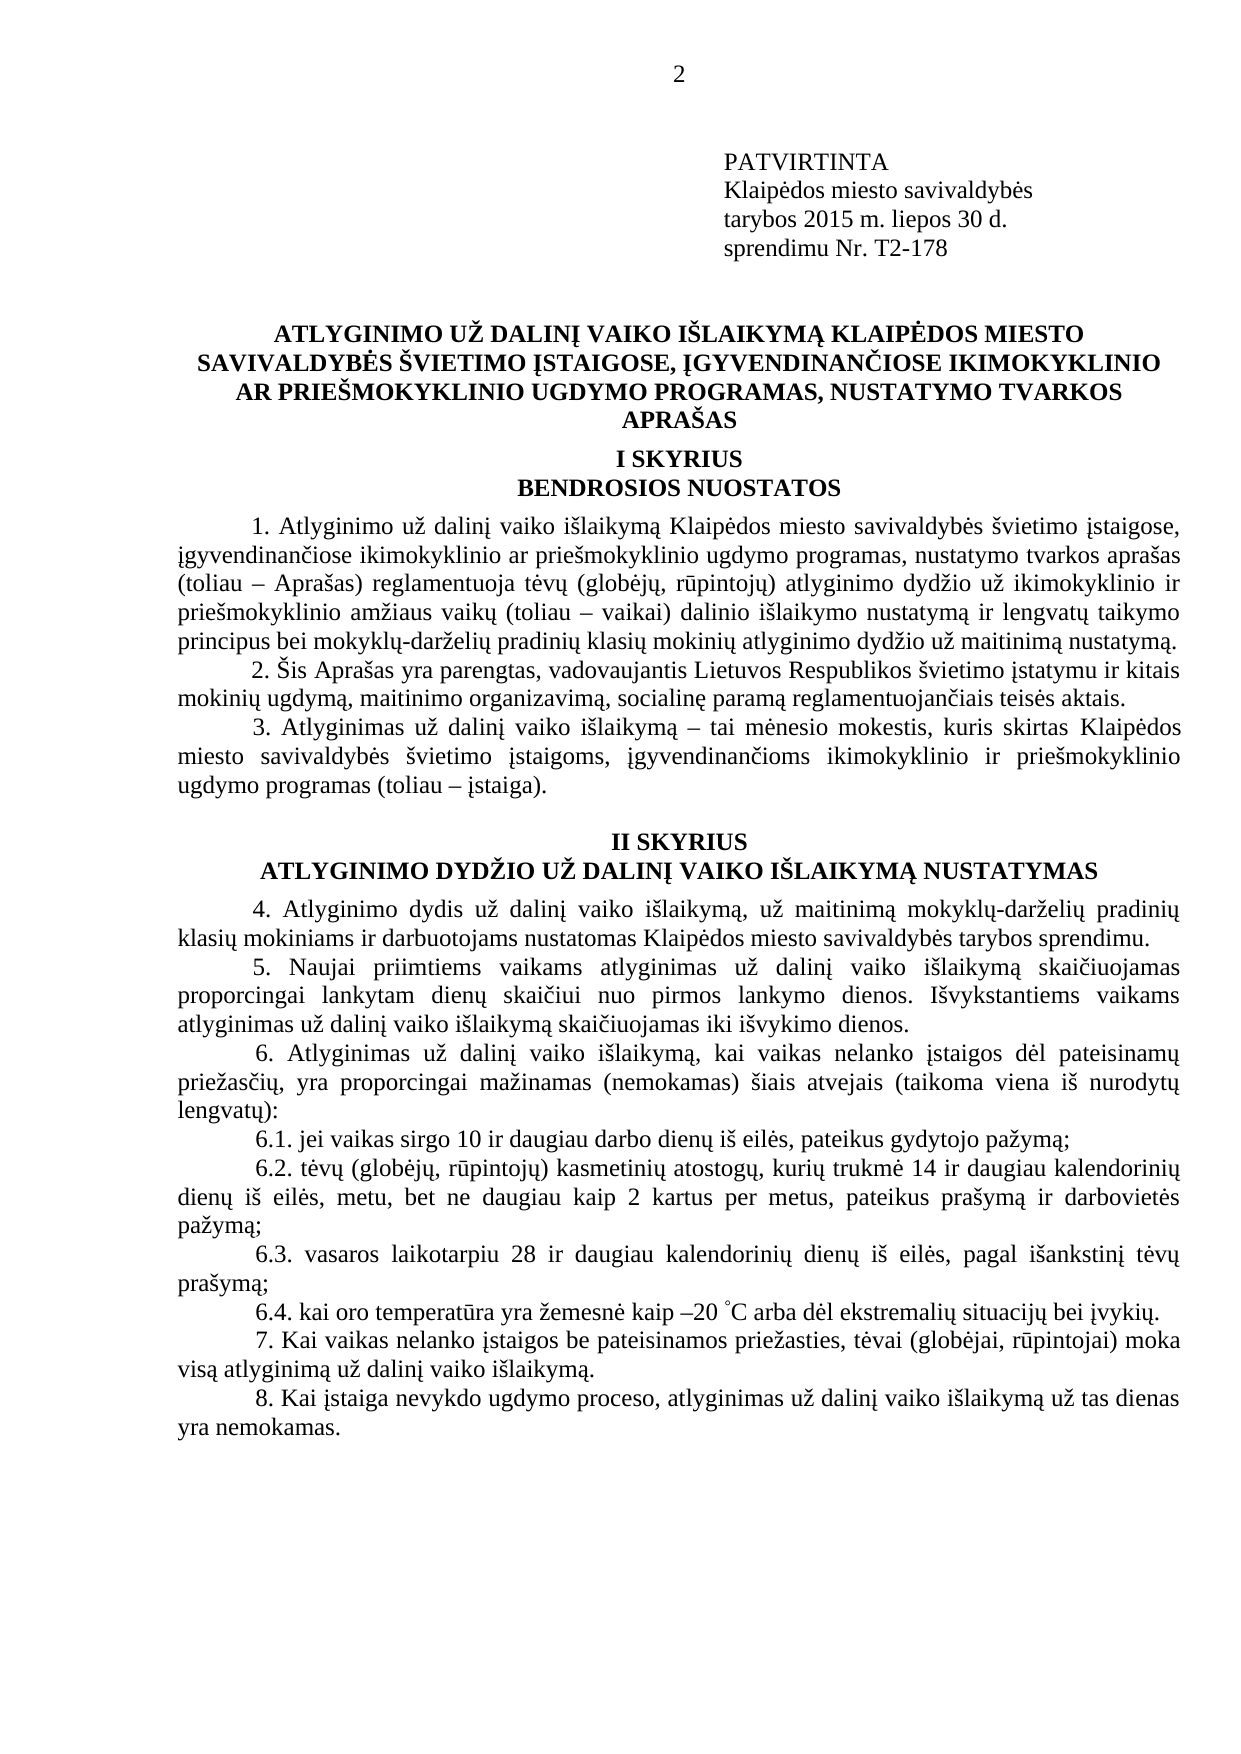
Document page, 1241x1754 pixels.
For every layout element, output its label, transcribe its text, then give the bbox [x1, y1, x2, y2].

text tarybos 2015 m. liepos 30 d. [177, 204, 1181, 233]
text 7. Kai vaikas nelanko įstaigos be pateisinamos priežasties, tėvai (globėjai, rūpintojai) moka visą atlyginimą už dalinį vaiko išlaikymą. [177, 1326, 1181, 1383]
text 8. Kai įstaiga nevykdo ugdymo proceso, atlyginimas už dalinį vaiko išlaikymą už tas dienas yra nemokamas. [177, 1383, 1181, 1441]
text 6.1. jei vaikas sirgo 10 ir daugiau darbo dienų iš eilės, pateikus gydytojo pažymą; [177, 1124, 1181, 1153]
text 2. Šis Aprašas yra parengtas, vadovaujantis Lietuvos Respublikos švietimo įstatymu ir kitais mokinių ugdymą, maitinimo organizavimą, socialinę paramą reglamentuojančiais teisės aktais. [177, 655, 1181, 712]
text 4. Atlyginimo dydis už dalinį vaiko išlaikymą, už maitinimą mokyklų-darželių pradinių klasių mokiniams ir darbuotojams nustatomas Klaipėdos miesto savivaldybės tarybos sprendimu. [177, 894, 1181, 952]
text 6.4. kai oro temperatūra yra žemesnė kaip –20 °C arba dėl ekstremalių situacijų bei įvykių. [177, 1297, 1181, 1326]
text PATVIRTINTA [177, 147, 1181, 176]
text atlyginimo UŽ dalinį vaiko išlaikymą klaipėdos miesto savivaldybės švietimo įstaigose, įgyvendinančiose ikimokyklinio ar priešmokyklinio ugdymo programas, nustatymo tvarkos aprašas [177, 319, 1181, 434]
text 5. Naujai priimtiems vaikams atlyginimas už dalinį vaiko išlaikymą skaičiuojamas proporcingai lankytam dienų skaičiui nuo pirmos lankymo dienos. Išvykstantiems vaikams atlyginimas už dalinį vaiko išlaikymą skaičiuojamas iki išvykimo dienos. [177, 952, 1181, 1038]
text 1. Atlyginimo už dalinį vaiko išlaikymą Klaipėdos miesto savivaldybės švietimo įstaigose, įgyvendinančiose ikimokyklinio ar priešmokyklinio ugdymo programas, nustatymo tvarkos aprašas (toliau – Aprašas) reglamentuoja tėvų (globėjų, rūpintojų) atlyginimo dydžio už ikimokyklinio ir priešmokyklinio amžiaus vaikų (toliau – vaikai) dalinio išlaikymo nustatymą ir lengvatų taikymo principus bei mokyklų-darželių pradinių klasių mokinių atlyginimo dydžio už maitinimą nustatymą. [177, 511, 1181, 655]
text I SKYRIUS [177, 444, 1181, 473]
text atlyginimo DYDŽIO už dalinį vaiko išlaikymą nustatymas [177, 856, 1181, 885]
text 6. Atlyginimas už dalinį vaiko išlaikymą, kai vaikas nelanko įstaigos dėl pateisinamų priežasčių, yra proporcingai mažinamas (nemokamas) šiais atvejais (taikoma viena iš nurodytų lengvatų): [177, 1038, 1181, 1124]
text 3. Atlyginimas už dalinį vaiko išlaikymą – tai mėnesio mokestis, kuris skirtas Klaipėdos miesto savivaldybės švietimo įstaigoms, įgyvendinančioms ikimokyklinio ir priešmokyklinio ugdymo programas (toliau – įstaiga). [177, 712, 1181, 798]
text sprendimu Nr. T2-178 [177, 233, 1181, 262]
text BENDROSIOS NUOSTATOS [177, 473, 1181, 501]
text Klaipėdos miesto savivaldybės [177, 176, 1181, 204]
text 6.3. vasaros laikotarpiu 28 ir daugiau kalendorinių dienų iš eilės, pagal išankstinį tėvų prašymą; [177, 1239, 1181, 1297]
text 6.2. tėvų (globėjų, rūpintojų) kasmetinių atostogų, kurių trukmė 14 ir daugiau kalendorinių dienų iš eilės, metu, bet ne daugiau kaip 2 kartus per metus, pateikus prašymą ir darbovietės pažymą; [177, 1153, 1181, 1239]
text II SKYRIUS [177, 827, 1181, 856]
